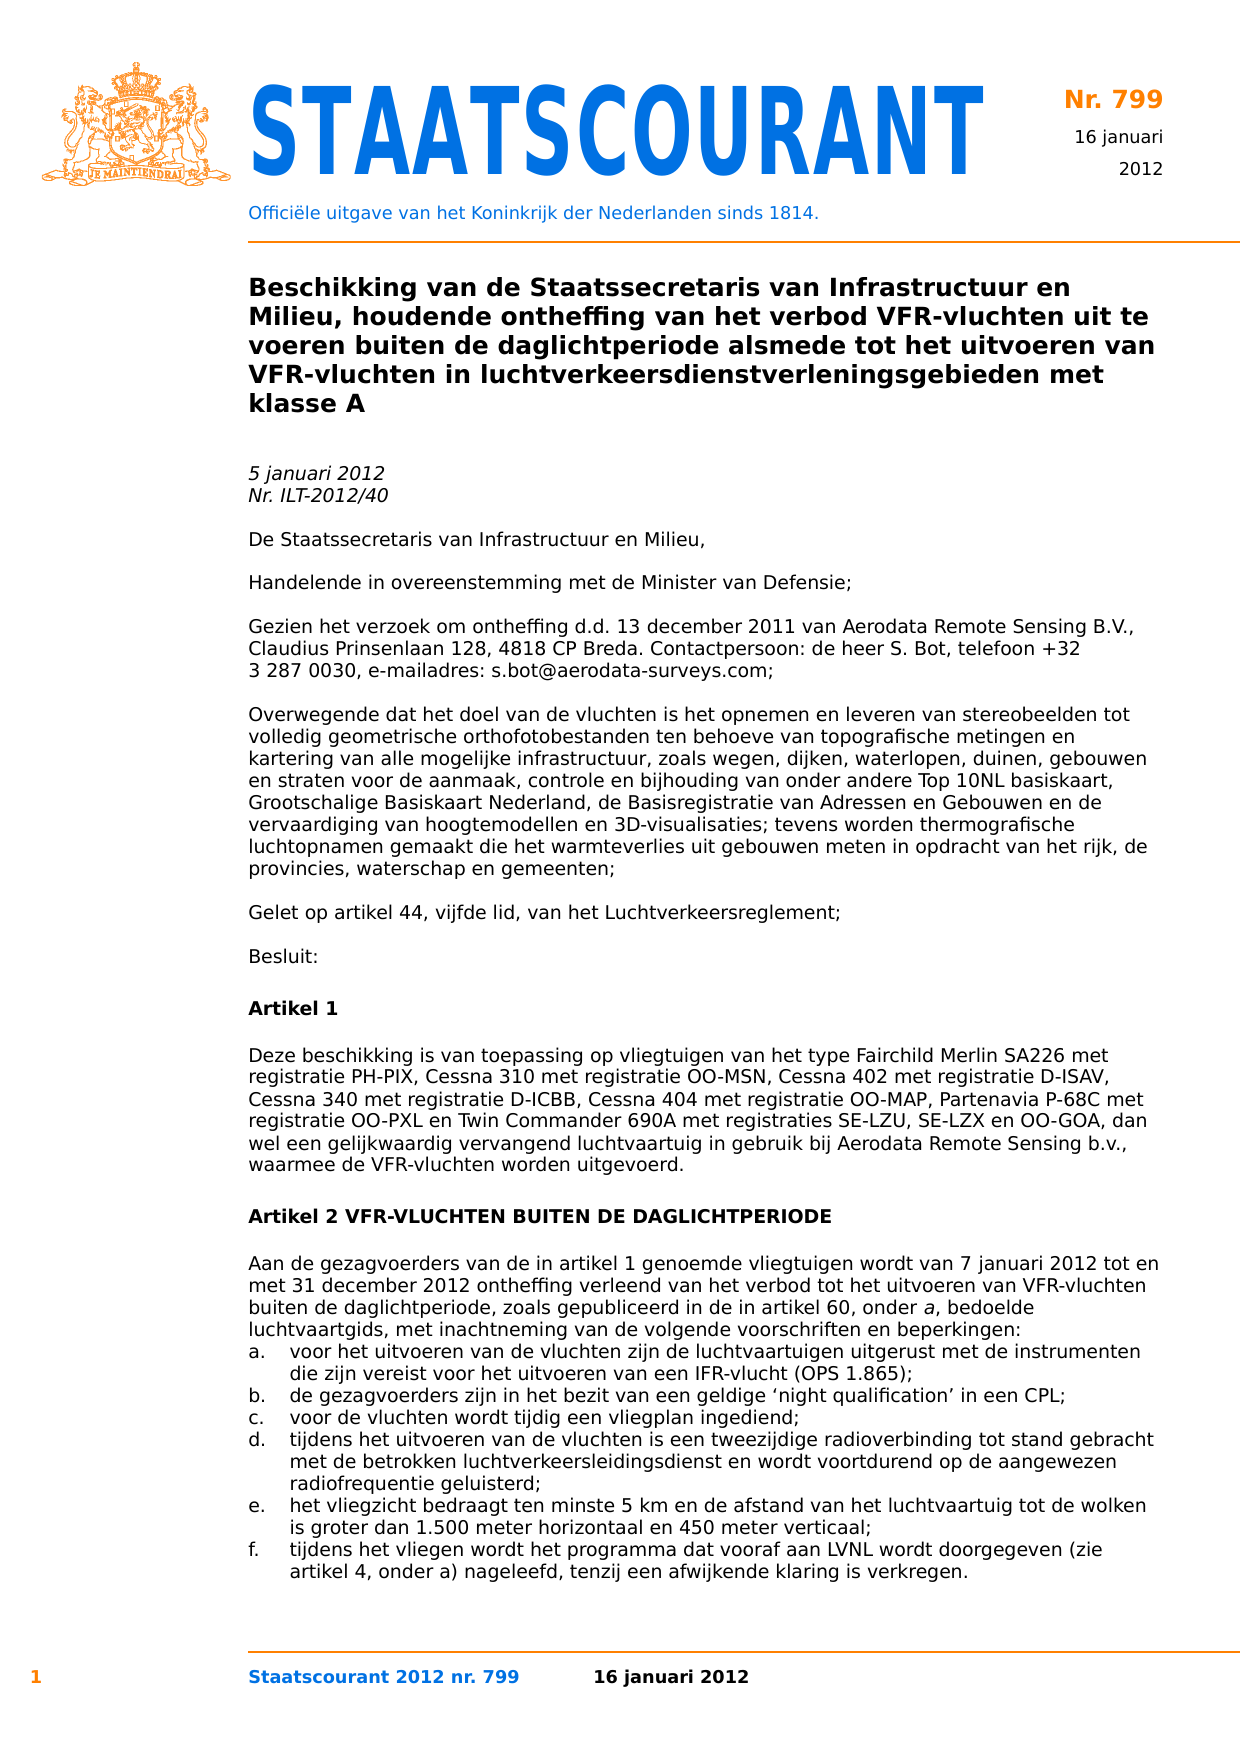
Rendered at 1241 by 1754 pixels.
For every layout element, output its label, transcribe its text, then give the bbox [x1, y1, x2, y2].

text Deze beschikking is van toepassing op vliegtuigen van het type Fairchild Merlin SA226 met registratie PH-PIX, Cessna 310 met registratie OO-MSN, Cessna 402 met registratie D-ISAV, Cessna 340 met registratie D-ICBB, Cessna 404 met registratie OO-MAP, Partenavia P-68C met registratie OO-PXL en Twin Commander 690A met registraties SE-LZU, SE-LZX en OO-GOA, dan wel een gelijkwaardig vervangend luchtvaartuig in gebruik bij Aerodata Remote Sensing b.v., waarmee de VFR-vluchten worden uitgevoerd. [248, 1044, 1163, 1176]
subtitle Beschikking van de Staatssecretaris van Infrastructuur en Milieu, houdende ontheffing van het verbod VFR-vluchten uit te voeren buiten de daglichtperiode alsmede tot het uitvoeren van VFR-vluchten in luchtverkeersdienstverleningsgebieden met klasse A [248, 273, 1163, 419]
picture [41, 62, 231, 186]
subtitle Artikel 2 VFR-VLUCHTEN BUITEN DE DAGLICHTPERIODE [248, 1206, 1163, 1228]
text f. tijdens het vliegen wordt het programma dat vooraf aan LVNL wordt doorgegeven (zie artikel 4, onder a) nageleefd, tenzij een afwijkende klaring is verkregen. [248, 1539, 1163, 1583]
text d. tijdens het uitvoeren van de vluchten is een tweezijdige radioverbinding tot stand gebracht met de betrokken luchtverkeersleidingsdienst en wordt voortdurend op de aangewezen radiofrequentie geluisterd; [248, 1429, 1163, 1495]
text Gelet op artikel 44, vijfde lid, van het Luchtverkeersreglement; [248, 902, 1163, 924]
text Handelende in overeenstemming met de Minister van Defensie; [248, 572, 1163, 594]
subtitle Artikel 1 [248, 997, 1163, 1019]
table_cell 16 januari [998, 121, 1240, 153]
text Aan de gezagvoerders van de in artikel 1 genoemde vliegtuigen wordt van 7 januari 2012 tot en met 31 december 2012 ontheffing verleend van het verbod tot het uitvoeren van VFR-vluchten buiten de daglichtperiode, zoals gepubliceerd in de in artikel 60, onder a, bedoelde luchtvaartgids, met inachtneming van de volgende voorschriften en beperkingen: [248, 1253, 1163, 1341]
text De Staatssecretaris van Infrastructuur en Milieu, [248, 528, 1163, 550]
text c. voor de vluchten wordt tijdig een vliegplan ingediend; [248, 1407, 1163, 1429]
text Besluit: [248, 946, 1163, 967]
text 5 januari 2012 [248, 463, 1163, 484]
table_header [25, 62, 248, 241]
table_header Nr. 799 [998, 62, 1240, 121]
text Gezien het verzoek om ontheffing d.d. 13 december 2011 van Aerodata Remote Sensing B.V., Claudius Prinsenlaan 128, 4818 CP Breda. Contactpersoon: de heer S. Bot, telefoon +32 3 287 0030, e-mailadres: s.bot@aerodata-surveys.com; [248, 616, 1163, 682]
table_header STAATSCOURANT [248, 62, 998, 203]
text Nr. ILT-2012/40 [248, 484, 1163, 507]
text e. het vliegzicht bedraagt ten minste 5 km en de afstand van het luchtvaartuig tot de wolken is groter dan 1.500 meter horizontaal en 450 meter verticaal; [248, 1495, 1163, 1539]
text Overwegende dat het doel van de vluchten is het opnemen en leveren van stereobeelden tot volledig geometrische orthofotobestanden ten behoeve van topografische metingen en kartering van alle mogelijke infrastructuur, zoals wegen, dijken, waterlopen, duinen, gebouwen en straten voor de aanmaak, controle en bijhouding van onder andere Top 10NL basiskaart, Grootschalige Basiskaart Nederland, de Basisregistratie van Adressen en Gebouwen en de vervaardiging van hoogtemodellen en 3D-visualisaties; tevens worden thermografische luchtopnamen gemaakt die het warmteverlies uit gebouwen meten in opdracht van het rijk, de provincies, waterschap en gemeenten; [248, 704, 1163, 880]
table_cell 2012 [998, 153, 1240, 203]
text b. de gezagvoerders zijn in het bezit van een geldige ‘night qualification’ in een CPL; [248, 1385, 1163, 1407]
table_cell Officiële uitgave van het Koninkrijk der Nederlanden sinds 1814. [248, 203, 1240, 241]
text a. voor het uitvoeren van de vluchten zijn de luchtvaartuigen uitgerust met de instrumenten die zijn vereist voor het uitvoeren van een IFR-vlucht (OPS 1.865); [248, 1341, 1163, 1385]
